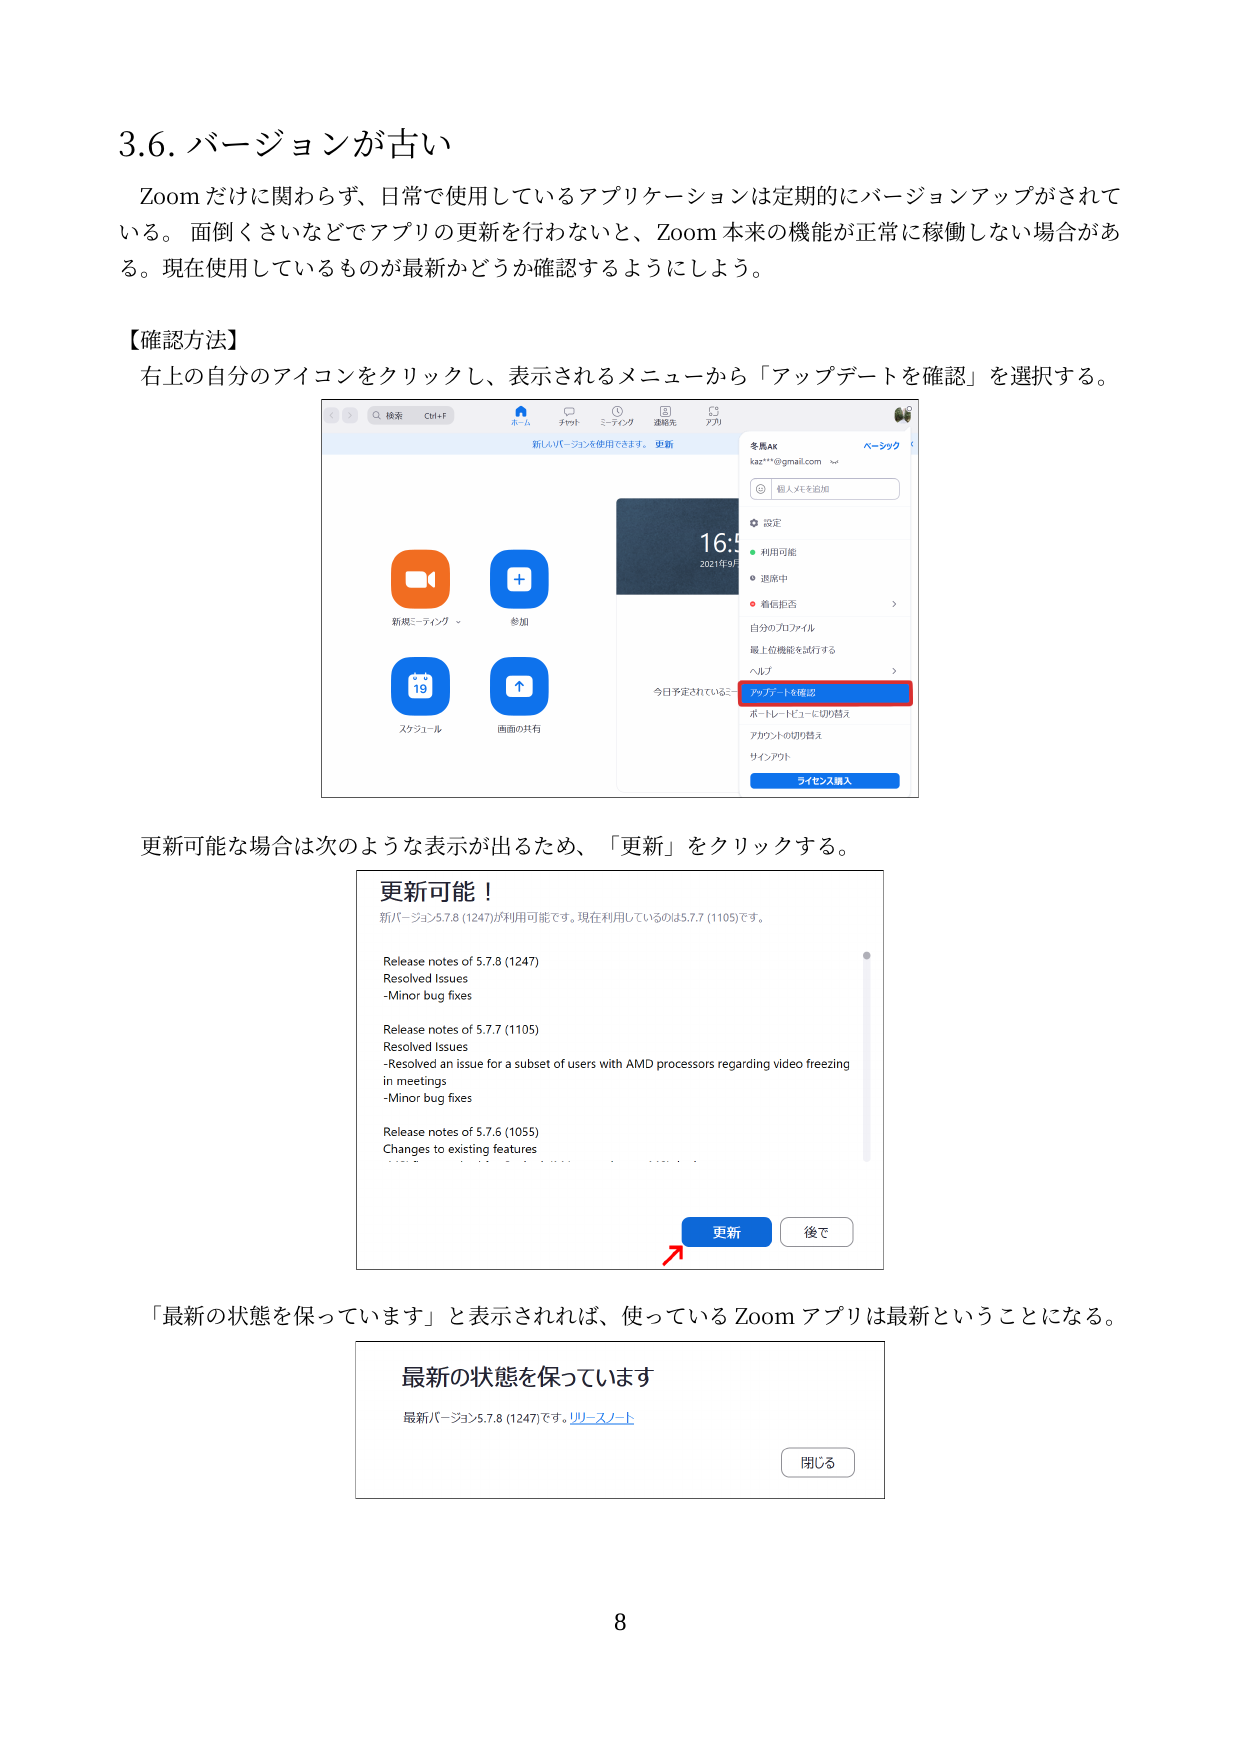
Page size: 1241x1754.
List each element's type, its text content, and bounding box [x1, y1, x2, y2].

text 「最新の状態を保っています」と表示されれば、使っているZoomアプリは最新ということになる。 [118, 1299, 1122, 1331]
picture [355, 1341, 885, 1499]
text 右上の自分のアイコンをクリックし、表示されるメニューから「アップデートを確認」を選択する。 [118, 359, 1122, 391]
text Zoomだけに関わらず、日常で使用しているアプリケーションは定期的にバージョンアップがされている。 面倒くさいなどでアプリの更新を行わないと、Zoom本来の機能が正常に稼働しない場合がある。現在使用しているものが最新かどうか確認するようにしよう。 [118, 179, 1122, 283]
text 【確認方法】 [118, 323, 1122, 355]
subtitle バージョンが古い [118, 118, 1122, 166]
picture [356, 870, 884, 1270]
picture [321, 399, 919, 798]
text 更新可能な場合は次のような表示が出るため、「更新」をクリックする。 [118, 829, 1122, 861]
